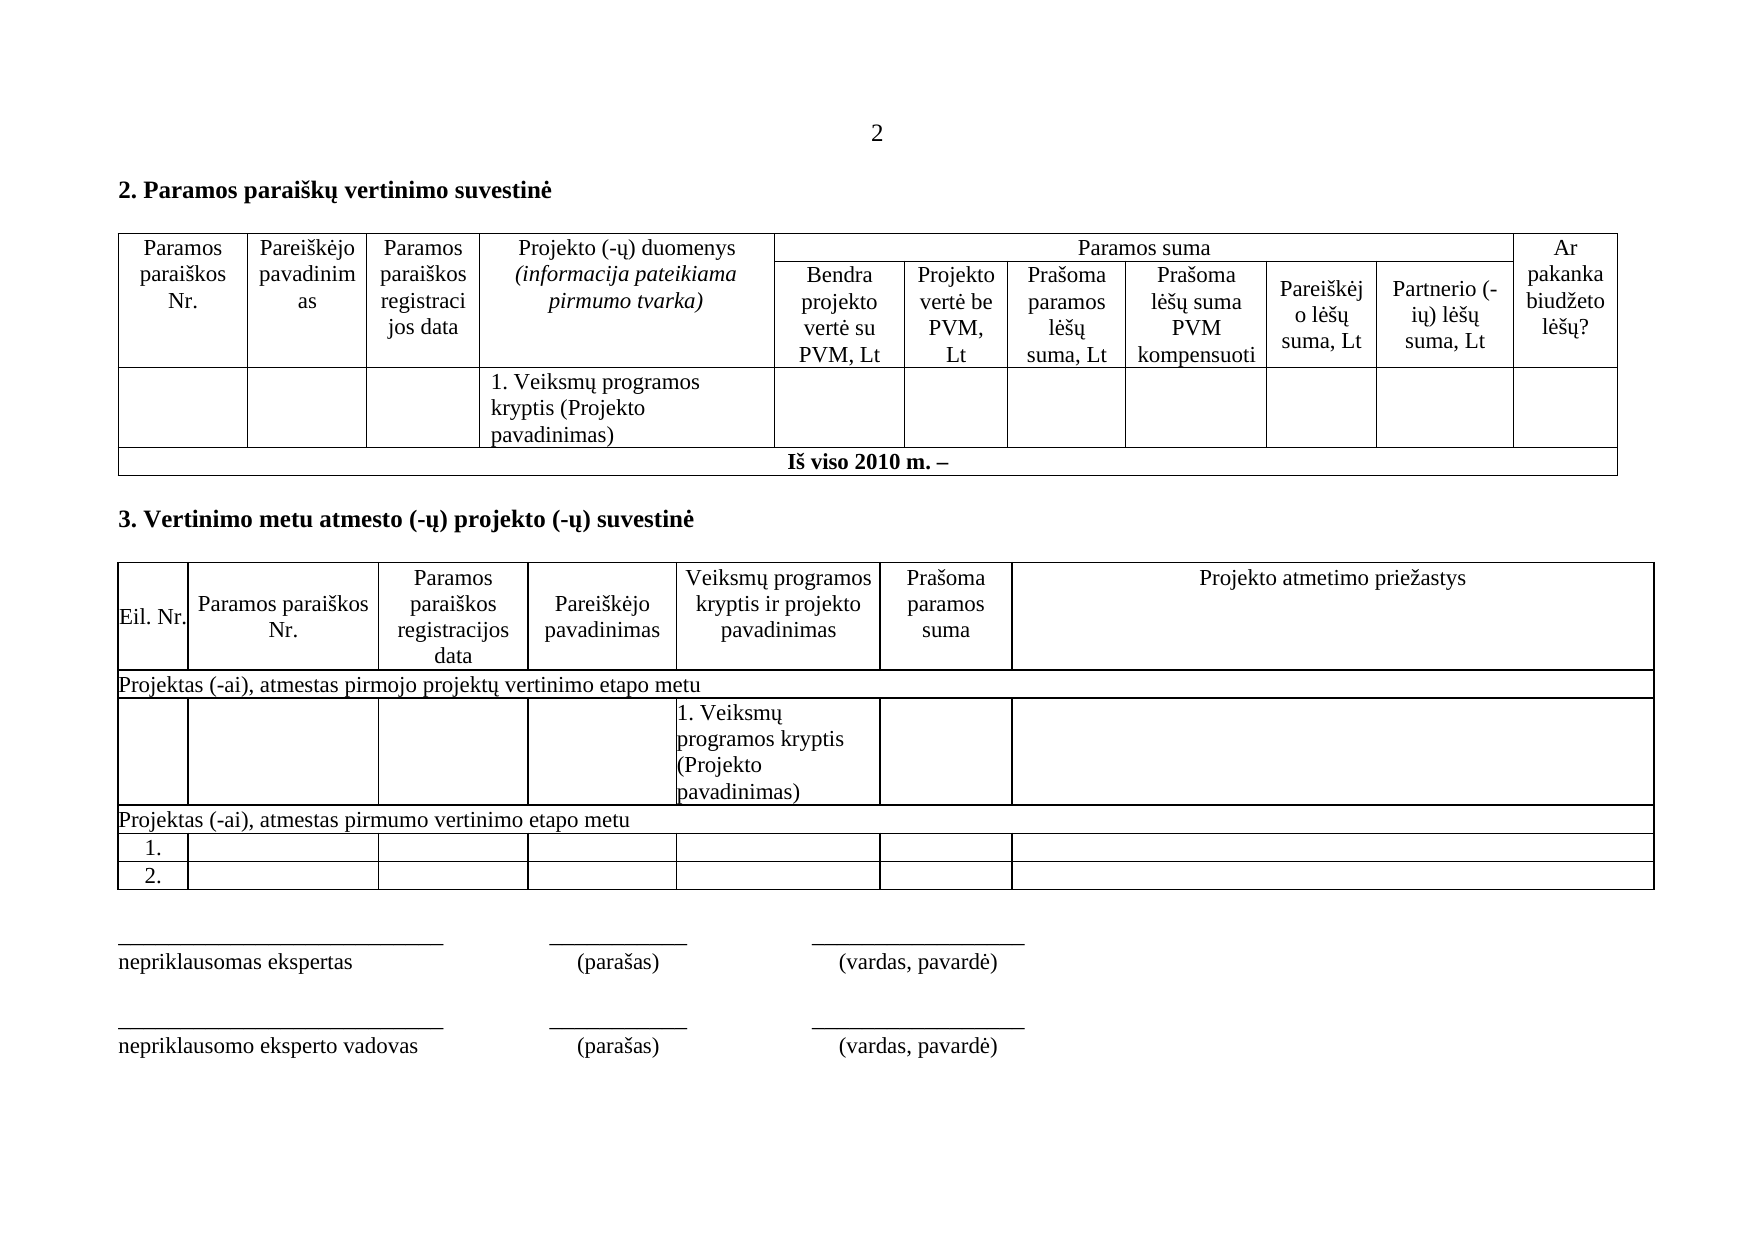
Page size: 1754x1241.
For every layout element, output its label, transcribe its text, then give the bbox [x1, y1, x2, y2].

table_cell [189, 834, 378, 861]
table_cell [529, 834, 676, 861]
table_header Pareiškėjo pavadinimas [529, 563, 676, 669]
table_cell [881, 699, 1011, 804]
table_cell 1. Veiksmų programos kryptis (Projekto pavadinimas) [677, 699, 879, 804]
table_cell [677, 834, 879, 861]
table_header Eil. Nr. [119, 563, 187, 669]
table_cell [379, 862, 527, 889]
table_header Paramos suma [775, 234, 1513, 261]
table_cell [1013, 834, 1653, 861]
table_cell [677, 862, 879, 889]
table_cell [1126, 368, 1266, 447]
table_cell [1377, 368, 1513, 447]
table_cell [529, 862, 676, 889]
table_header Projekto (-ų) duomenys (informacija pateikiama pirmumo tvarka) [480, 234, 774, 367]
table_cell [1267, 368, 1376, 447]
table_cell [248, 368, 366, 447]
table_header Ar pakanka biudžeto lėšų? [1514, 234, 1617, 367]
table_cell Bendra projekto vertė su PVM, Lt [775, 262, 904, 367]
table_cell Projektas (-ai), atmestas pirmumo vertinimo etapo metu [119, 806, 1653, 832]
text 2. Paramos paraiškų vertinimo suvestinė [118, 176, 1636, 204]
table_header Pareiškėjo pavadinimas [248, 234, 366, 367]
table_cell [905, 368, 1007, 447]
table_cell Prašoma lėšų suma PVM kompensuoti [1126, 262, 1266, 367]
table_header Prašoma paramos suma [881, 563, 1011, 669]
table_cell Projektas (-ai), atmestas pirmojo projektų vertinimo etapo metu [119, 671, 1653, 697]
table_cell [189, 862, 378, 889]
table_cell Partnerio (-ių) lėšų suma, Lt [1377, 262, 1513, 367]
table_header Paramos paraiškos registracijos data [367, 234, 479, 367]
text __________________________ ___________ _________________ [118, 1003, 1636, 1032]
text nepriklausomo eksperto vadovas (parašas) (vardas, pavardė) [118, 1032, 1636, 1058]
table_cell [881, 834, 1011, 861]
table_cell [119, 699, 187, 804]
table_cell [1514, 368, 1617, 447]
table_cell [189, 699, 378, 804]
text 3. Vertinimo metu atmesto (-ų) projekto (-ų) suvestinė [118, 504, 1636, 533]
table_cell [1008, 368, 1125, 447]
table_header Paramos paraiškos Nr. [189, 563, 378, 669]
table_cell 2. [119, 862, 187, 889]
text __________________________ ___________ _________________ [118, 919, 1636, 948]
table_header Veiksmų programos kryptis ir projekto pavadinimas [677, 563, 879, 669]
table_cell [379, 699, 527, 804]
table_cell Prašoma paramos lėšų suma, Lt [1008, 262, 1125, 367]
table_cell Pareiškėjo lėšų suma, Lt [1267, 262, 1376, 367]
table_cell Projekto vertė be PVM, Lt [905, 262, 1007, 367]
table_header Paramos paraiškos registracijos data [379, 563, 527, 669]
table_cell [775, 368, 904, 447]
table_cell Iš viso 2010 m. – [119, 448, 1617, 474]
table_cell [881, 862, 1011, 889]
table_cell [367, 368, 479, 447]
table_cell [119, 368, 247, 447]
table_cell [1013, 862, 1653, 889]
table_cell 1. Veiksmų programos kryptis (Projekto pavadinimas) [480, 368, 774, 447]
table_header Projekto atmetimo priežastys [1013, 563, 1653, 669]
table_cell [379, 834, 527, 861]
table_cell 1. [119, 834, 187, 861]
text nepriklausomas ekspertas (parašas) (vardas, pavardė) [118, 948, 1636, 974]
table_header Paramos paraiškos Nr. [119, 234, 247, 367]
table_cell [1013, 699, 1653, 804]
table_cell [529, 699, 676, 804]
